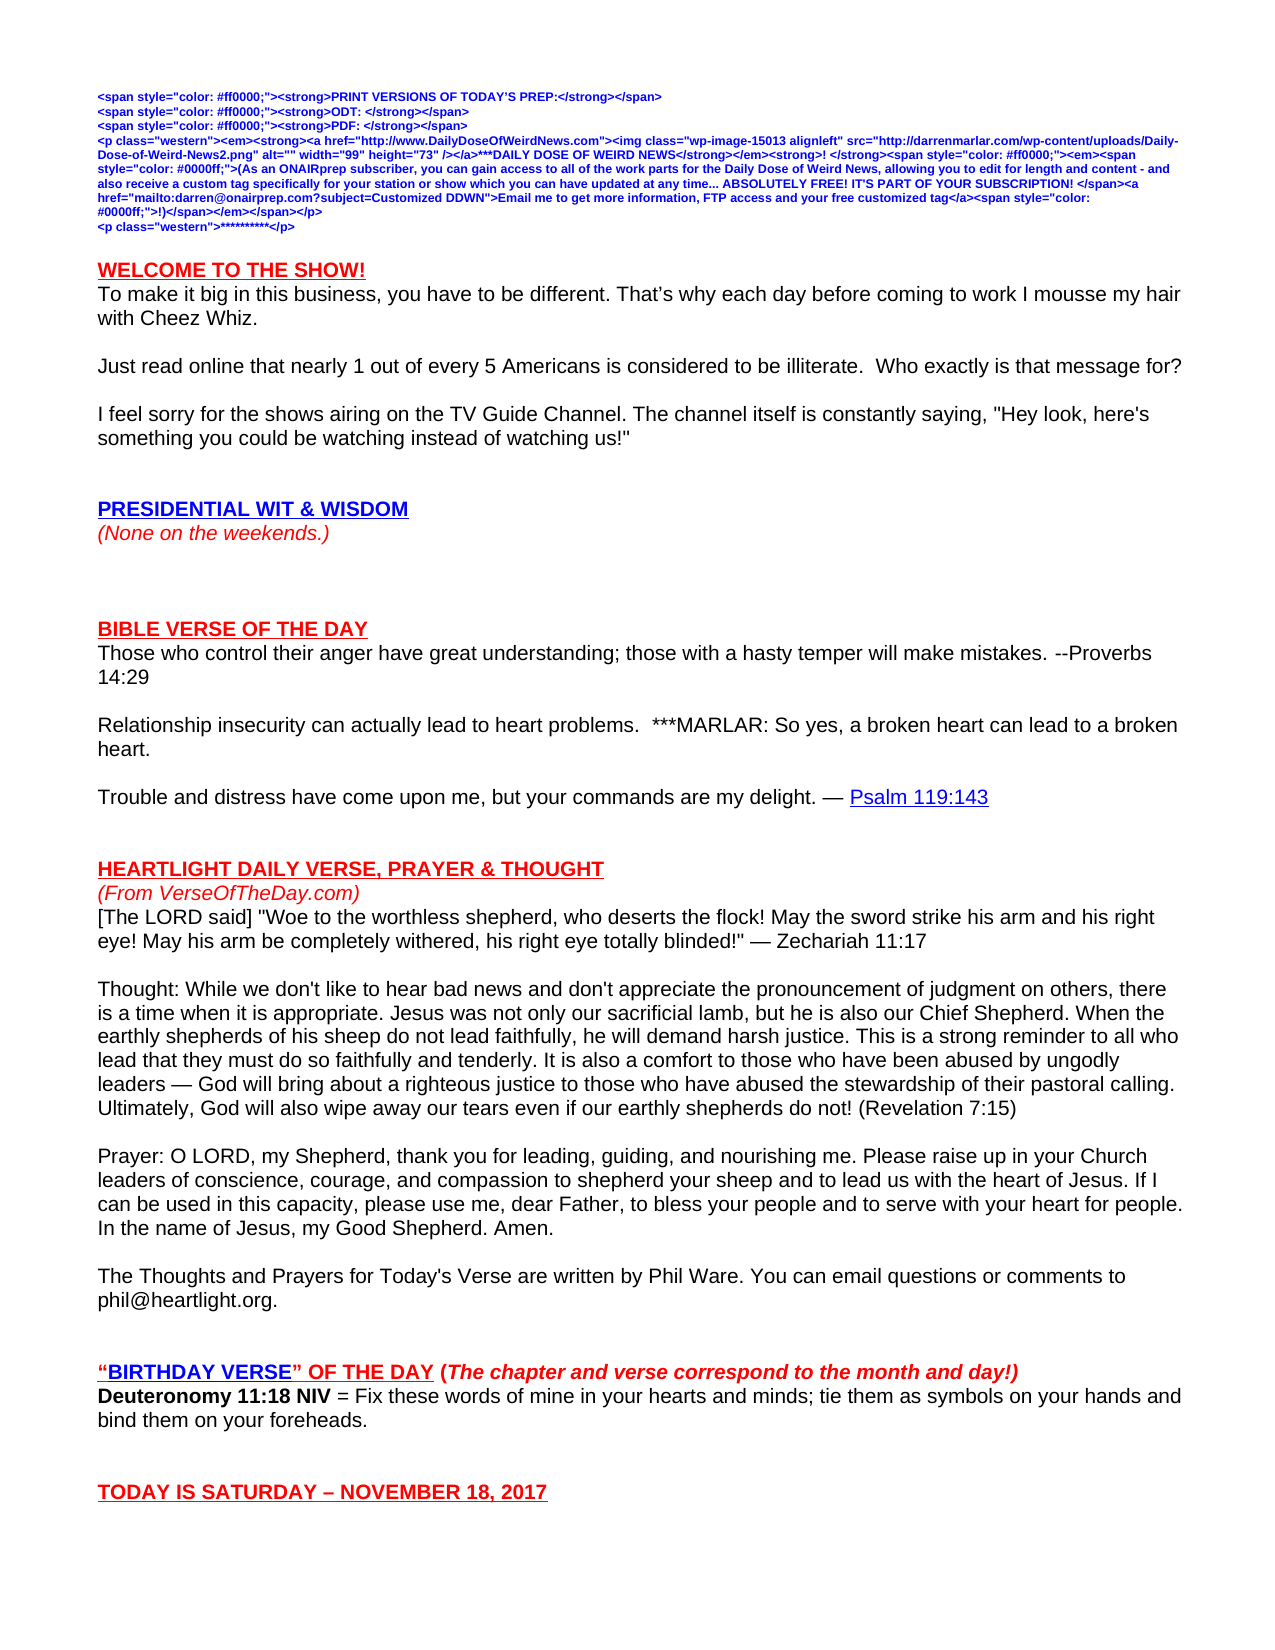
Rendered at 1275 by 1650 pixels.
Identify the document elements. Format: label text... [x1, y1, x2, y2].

text <span style="color: #ff0000;"><strong>ODT: </strong></span> [97, 104, 1185, 119]
text Relationship insecurity can actually lead to heart problems. ***MARLAR: So yes, a broken heart can lead to a broken heart. [97, 713, 1185, 761]
text (From VerseOfTheDay.com) [97, 881, 1185, 904]
text To make it big in this business, you have to be different. That’s why each day before coming to work I mousse my hair with Cheez Whiz. [97, 282, 1185, 329]
text I feel sorry for the shows airing on the TV Guide Channel. The channel itself is constantly saying, "Hey look, here's something you could be watching instead of watching us!" [97, 401, 1185, 449]
text <p class="western"><em><strong><a href="http://www.DailyDoseOfWeirdNews.com"><img class="wp-image-15013 alignleft" src="http://darrenmarlar.com/wp-content/uploads/Daily-Dose-of-Weird-News2.png" alt="" width="99" height="73" /></a>***DAILY DOSE OF WEIRD NEWS</strong></em><strong>! </strong><span style="color: #ff0000;"><em><span style="color: #0000ff;">(As an ONAIRprep subscriber, you can gain access to all of the work parts for the Daily Dose of Weird News, allowing you to edit for length and content - and also receive a custom tag specifically for your station or show which you can have updated at any time... ABSOLUTELY FREE! IT'S PART OF YOUR SUBSCRIPTION! </span><a href="mailto:darren@onairprep.com?subject=Customized DDWN">Email me to get more information, FTP access and your free customized tag</a><span style="color: #0000ff;">!)</span></em></span></p> [97, 133, 1185, 219]
text [The LORD said] "Woe to the worthless shepherd, who deserts the flock! May the sword strike his arm and his right eye! May his arm be completely withered, his right eye totally blinded!" — Zechariah 11:17 [97, 904, 1185, 952]
text Deuteronomy 11:18 NIV = Fix these words of mine in your hearts and minds; tie them as symbols on your hands and bind them on your foreheads. [97, 1384, 1185, 1432]
text (None on the weekends.) [97, 521, 1185, 545]
text PRESIDENTIAL WIT & WISDOM [97, 497, 1185, 521]
text Prayer: O LORD, my Shepherd, thank you for leading, guiding, and nourishing me. Please raise up in your Church leaders of conscience, courage, and compassion to shepherd your sheep and to lead us with the heart of Jesus. If I can be used in this capacity, please use me, dear Father, to bless your people and to serve with your heart for people. In the name of Jesus, my Good Shepherd. Amen. [97, 1144, 1185, 1240]
text <p class="western">**********</p> [97, 219, 1185, 234]
text HEARTLIGHT DAILY VERSE, PRAYER & THOUGHT [97, 857, 1185, 881]
text Trouble and distress have come upon me, but your commands are my delight. — Psalm 119:143 [97, 785, 1185, 809]
text “BIRTHDAY VERSE” OF THE DAY (The chapter and verse correspond to the month and day!) [97, 1360, 1185, 1384]
text <span style="color: #ff0000;"><strong>PDF: </strong></span> [97, 119, 1185, 133]
text <span style="color: #ff0000;"><strong>PRINT VERSIONS OF TODAY’S PREP:</strong></span> [97, 90, 1185, 104]
text Just read online that nearly 1 out of every 5 Americans is considered to be illiterate. Who exactly is that message for? [97, 353, 1185, 377]
text TODAY IS SATURDAY – NOVEMBER 18, 2017 [97, 1479, 1185, 1503]
text Those who control their anger have great understanding; those with a hasty temper will make mistakes. --Proverbs 14:29 [97, 641, 1185, 689]
text Thought: While we don't like to hear bad news and don't appreciate the pronouncement of judgment on others, there is a time when it is appropriate. Jesus was not only our sacrificial lamb, but he is also our Chief Shepherd. When the earthly shepherds of his sheep do not lead faithfully, he will demand harsh justice. This is a strong reminder to all who lead that they must do so faithfully and tenderly. It is also a comfort to those who have been abused by ungodly leaders — God will bring about a righteous justice to those who have abused the stewardship of their pastoral calling. Ultimately, God will also wipe away our tears even if our earthly shepherds do not! (Revelation 7:15) [97, 976, 1185, 1120]
text The Thoughts and Prayers for Today's Verse are written by Phil Ware. You can email questions or comments to phil@heartlight.org. [97, 1264, 1185, 1312]
text BIBLE VERSE OF THE DAY [97, 617, 1185, 641]
text WELCOME TO THE SHOW! [97, 258, 1185, 282]
